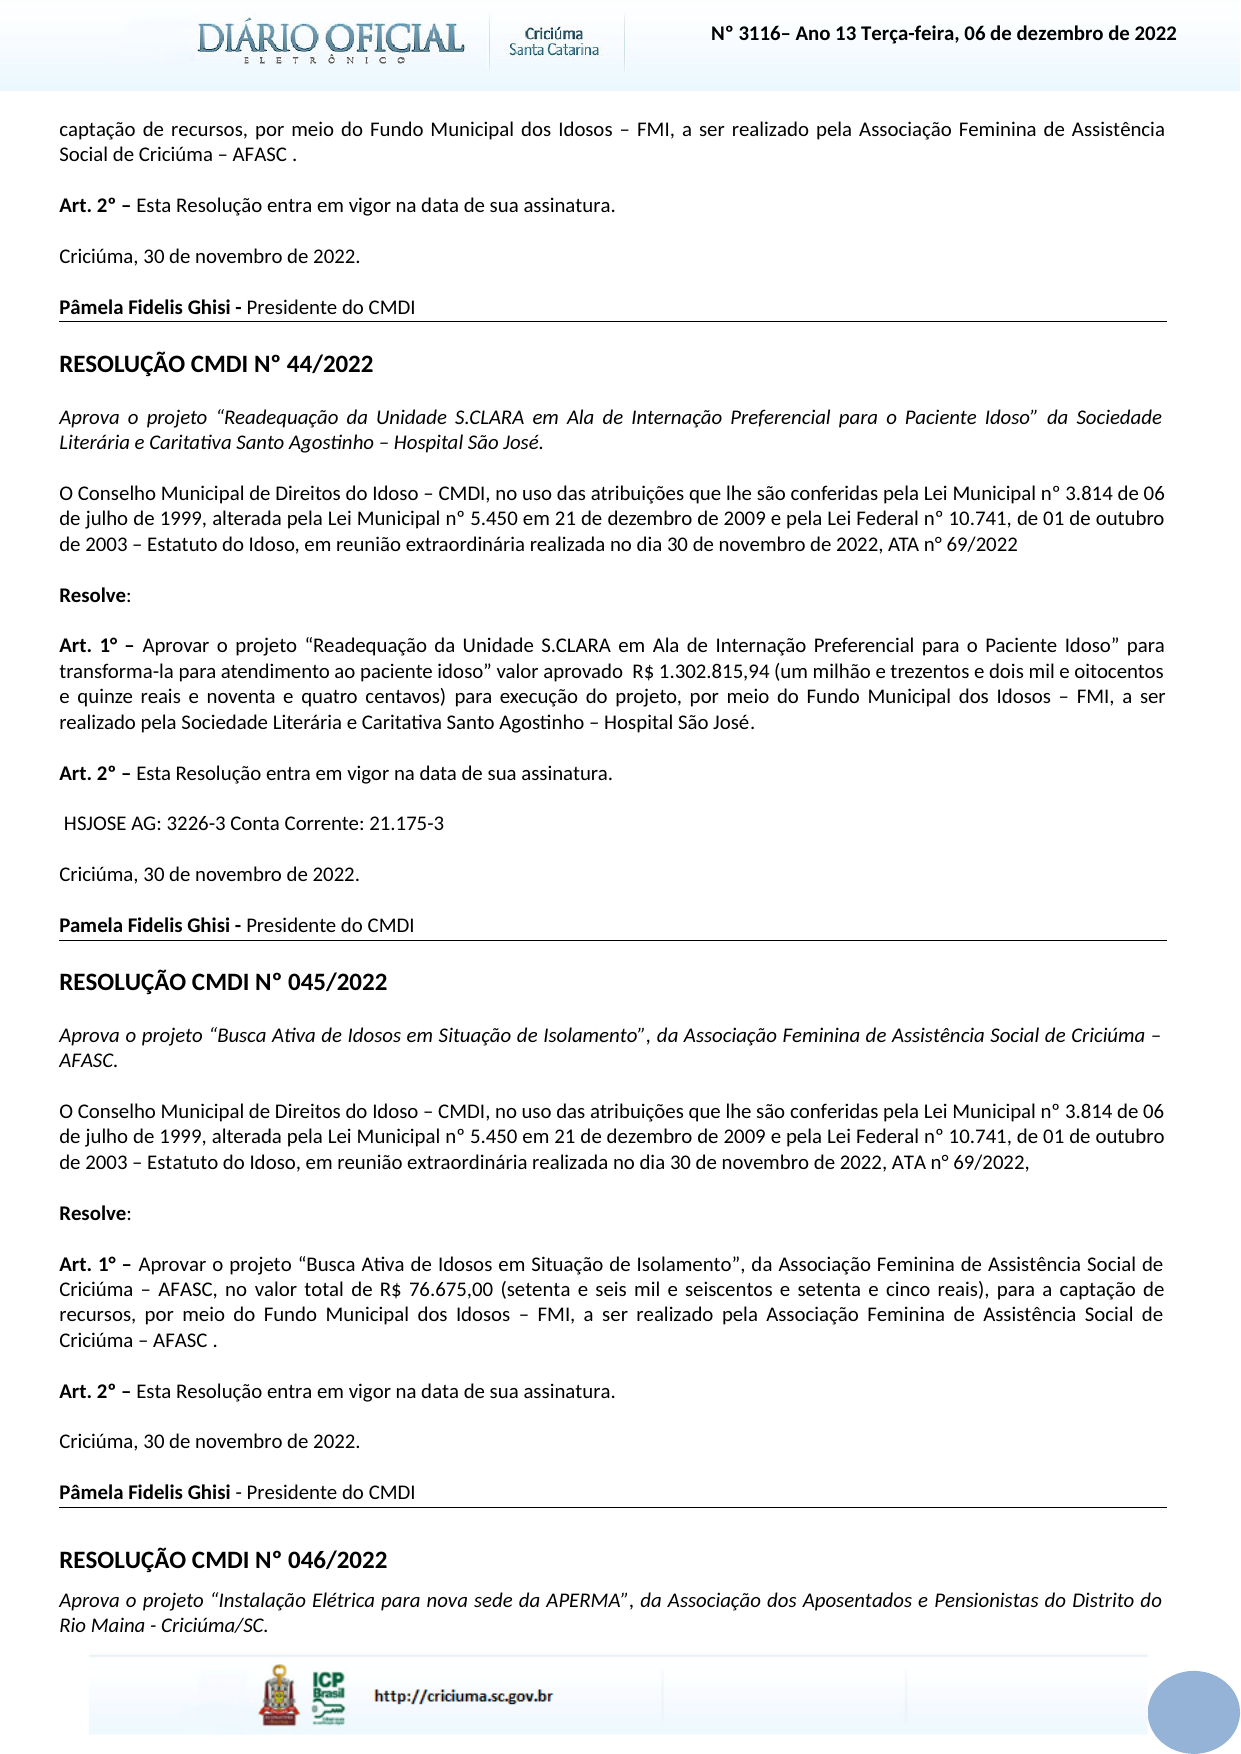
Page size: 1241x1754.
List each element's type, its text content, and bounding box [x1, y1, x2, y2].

text O Conselho Municipal de Direitos do Idoso – CMDI, no uso das atribuições que lhe são conferidas pela Lei Municipal nº 3.814 de 06 de julho de 1999, alterada pela Lei Municipal nº 5.450 em 21 de dezembro de 2009 e pela Lei Federal nº 10.741, de 01 de outubro de 2003 – Estatuto do Idoso, em reunião extraordinária realizada no dia 30 de novembro de 2022, ATA n° 69/2022 [59, 480, 1167, 556]
text RESOLUÇÃO CMDI Nº 045/2022 [59, 966, 1167, 997]
text Pâmela Fidelis Ghisi - Presidente do CMDI [59, 1479, 1167, 1507]
text captação de recursos, por meio do Fundo Municipal dos Idosos – FMI, a ser realizado pela Associação Feminina de Assistência Social de Criciúma – AFASC . [59, 116, 1167, 167]
text Art. 1° – Aprovar o projeto “Busca Ativa de Idosos em Situação de Isolamento”, da Associação Feminina de Assistência Social de Criciúma – AFASC, no valor total de R$ 76.675,00 (setenta e seis mil e seiscentos e setenta e cinco reais), para a captação de recursos, por meio do Fundo Municipal dos Idosos – FMI, a ser realizado pela Associação Feminina de Assistência Social de Criciúma – AFASC . [59, 1251, 1167, 1352]
text Criciúma, 30 de novembro de 2022. [59, 861, 1167, 887]
text RESOLUÇÃO CMDI Nº 046/2022 [59, 1544, 1167, 1574]
text Resolve: [59, 582, 1167, 607]
text Pâmela Fidelis Ghisi - Presidente do CMDI [59, 294, 1167, 321]
text Pamela Fidelis Ghisi - Presidente do CMDI [59, 912, 1167, 940]
text Art. 1° – Aprovar o projeto “Readequação da Unidade S.CLARA em Ala de Internação Preferencial para o Paciente Idoso” para transforma-la para atendimento ao paciente idoso” valor aprovado R$ 1.302.815,94 (um milhão e trezentos e dois mil e oitocentos e quinze reais e noventa e quatro centavos) para execução do projeto, por meio do Fundo Municipal dos Idosos – FMI, a ser realizado pela Sociedade Literária e Caritativa Santo Agostinho – Hospital São José. [59, 633, 1167, 734]
text HSJOSE AG: 3226-3 Conta Corrente: 21.175-3 [59, 811, 1167, 836]
text Art. 2º – Esta Resolução entra em vigor na data de sua assinatura. [59, 1378, 1167, 1403]
text Art. 2º – Esta Resolução entra em vigor na data de sua assinatura. [59, 192, 1167, 218]
text Aprova o projeto “Readequação da Unidade S.CLARA em Ala de Internação Preferencial para o Paciente Idoso” da Sociedade Literária e Caritativa Santo Agostinho – Hospital São José. [59, 404, 1167, 455]
text Criciúma, 30 de novembro de 2022. [59, 243, 1167, 268]
text Art. 2º – Esta Resolução entra em vigor na data de sua assinatura. [59, 760, 1167, 785]
text Criciúma, 30 de novembro de 2022. [59, 1429, 1167, 1454]
text Aprova o projeto “Instalação Elétrica para nova sede da APERMA”, da Associação dos Aposentados e Pensionistas do Distrito do Rio Maina - Criciúma/SC. [59, 1587, 1167, 1638]
text O Conselho Municipal de Direitos do Idoso – CMDI, no uso das atribuições que lhe são conferidas pela Lei Municipal nº 3.814 de 06 de julho de 1999, alterada pela Lei Municipal nº 5.450 em 21 de dezembro de 2009 e pela Lei Federal nº 10.741, de 01 de outubro de 2003 – Estatuto do Idoso, em reunião extraordinária realizada no dia 30 de novembro de 2022, ATA n° 69/2022, [59, 1098, 1167, 1174]
text Resolve: [59, 1200, 1167, 1225]
text Aprova o projeto “Busca Ativa de Idosos em Situação de Isolamento”, da Associação Feminina de Assistência Social de Criciúma – AFASC. [59, 1022, 1167, 1073]
text RESOLUÇÃO CMDI Nº 44/2022 [59, 348, 1167, 378]
